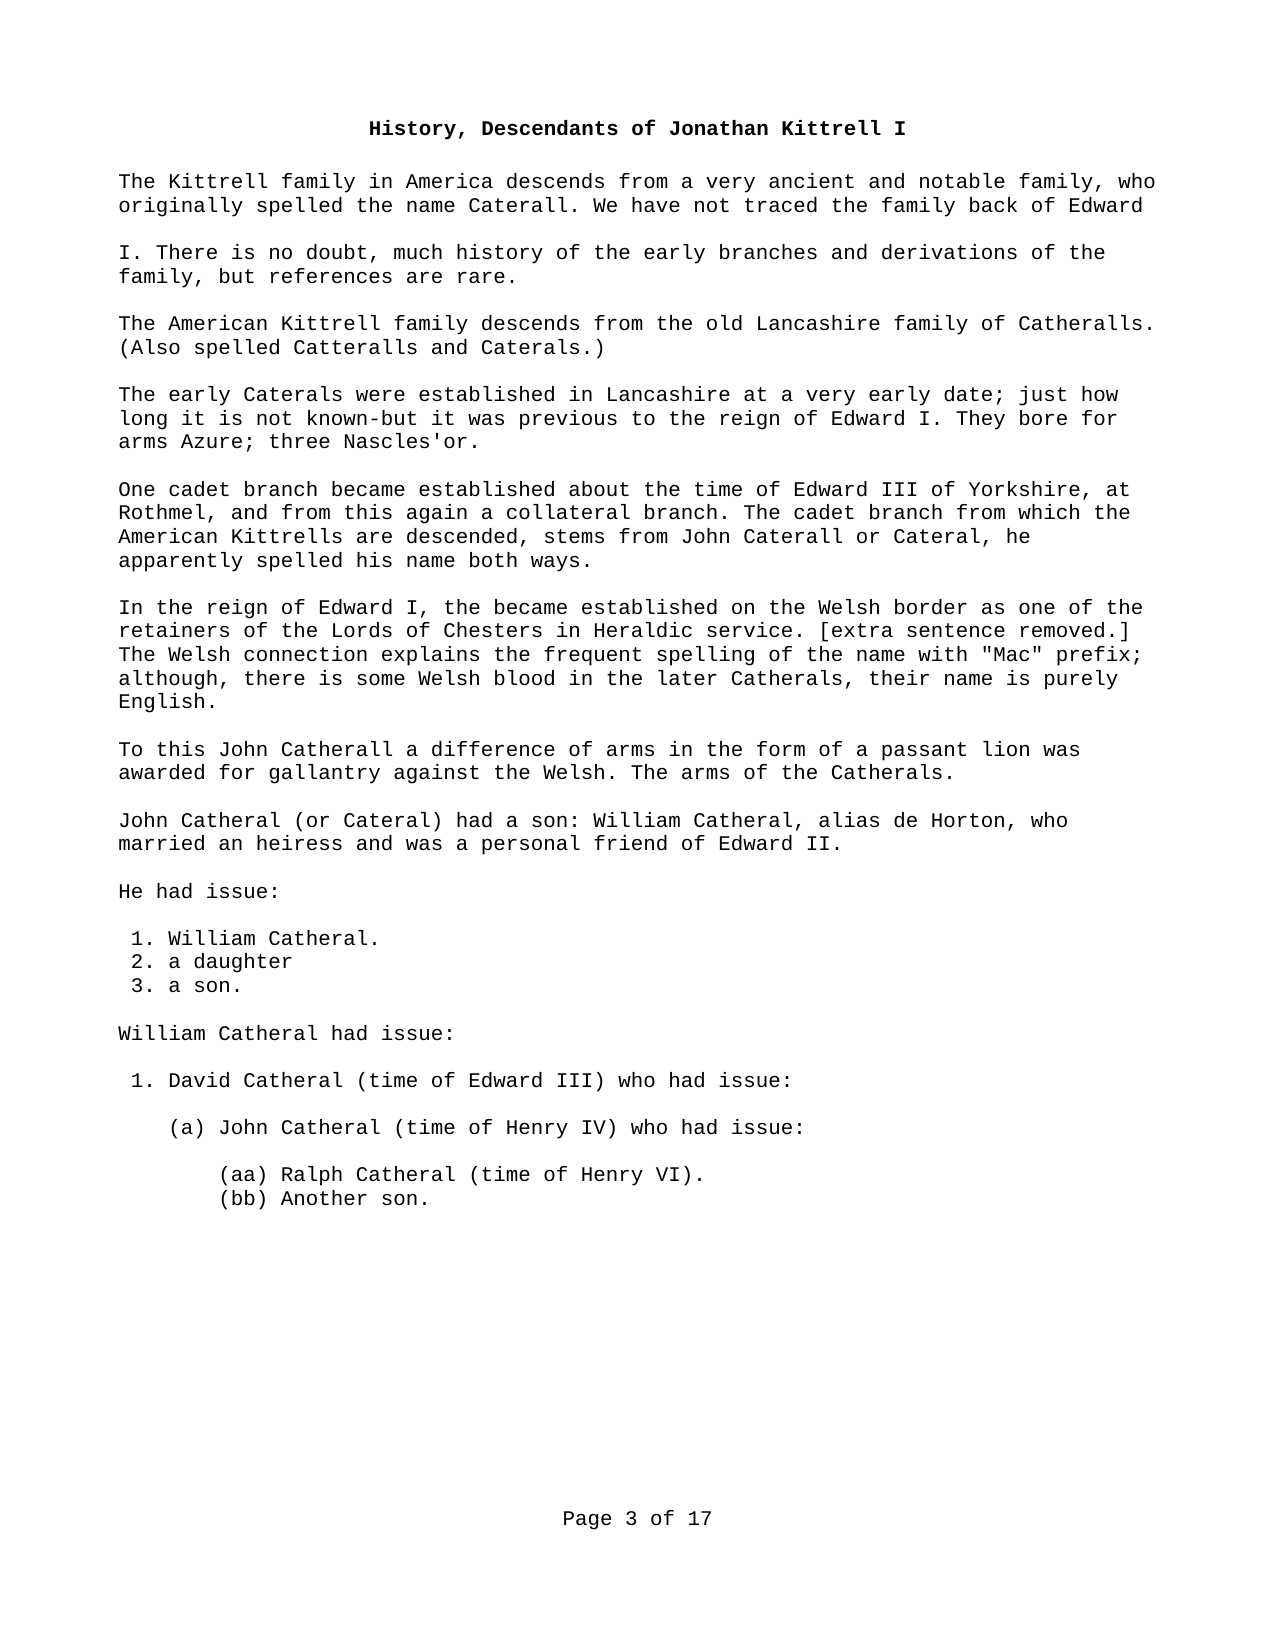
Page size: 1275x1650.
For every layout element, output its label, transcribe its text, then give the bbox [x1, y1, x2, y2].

text 1. David Catheral (time of Edward III) who had issue: [118, 1070, 1157, 1093]
text The Kittrell family in America descends from a very ancient and notable family, who originally spelled the name Caterall. We have not traced the family back of Edward [118, 171, 1157, 218]
text To this John Catherall a difference of arms in the form of a passant lion was awarded for gallantry against the Welsh. The arms of the Catherals. [118, 739, 1157, 786]
text I. There is no doubt, much history of the early branches and derivations of the family, but references are rare. [118, 242, 1157, 289]
text (a) John Catheral (time of Henry IV) who had issue: [118, 1117, 1157, 1141]
text 3. a son. [118, 975, 1157, 999]
text John Catheral (or Cateral) had a son: William Catheral, alias de Horton, who married an heiress and was a personal friend of Edward II. [118, 810, 1157, 857]
text The early Caterals were established in Lancashire at a very early date; just how long it is not known-but it was previous to the reign of Edward I. They bore for arms Azure; three Nascles'or. [118, 384, 1157, 455]
text In the reign of Edward I, the became established on the Welsh border as one of the retainers of the Lords of Chesters in Heraldic service. [extra sentence removed.] The Welsh connection explains the frequent spelling of the name with "Mac" prefix; although, there is some Welsh blood in the later Catherals, their name is purely English. [118, 597, 1157, 715]
text The American Kittrell family descends from the old Lancashire family of Catheralls.(Also spelled Catteralls and Caterals.) [118, 313, 1157, 360]
text (aa) Ralph Catheral (time of Henry VI). [118, 1164, 1157, 1188]
text (bb) Another son. [118, 1188, 1157, 1212]
text He had issue: [118, 881, 1157, 904]
text 2. a daughter [118, 952, 1157, 975]
text 1. William Catheral. [118, 928, 1157, 952]
text William Catheral had issue: [118, 1022, 1157, 1046]
text One cadet branch became established about the time of Edward III of Yorkshire, at Rothmel, and from this again a collateral branch. The cadet branch from which the American Kittrells are descended, stems from John Caterall or Cateral, he apparently spelled his name both ways. [118, 479, 1157, 573]
